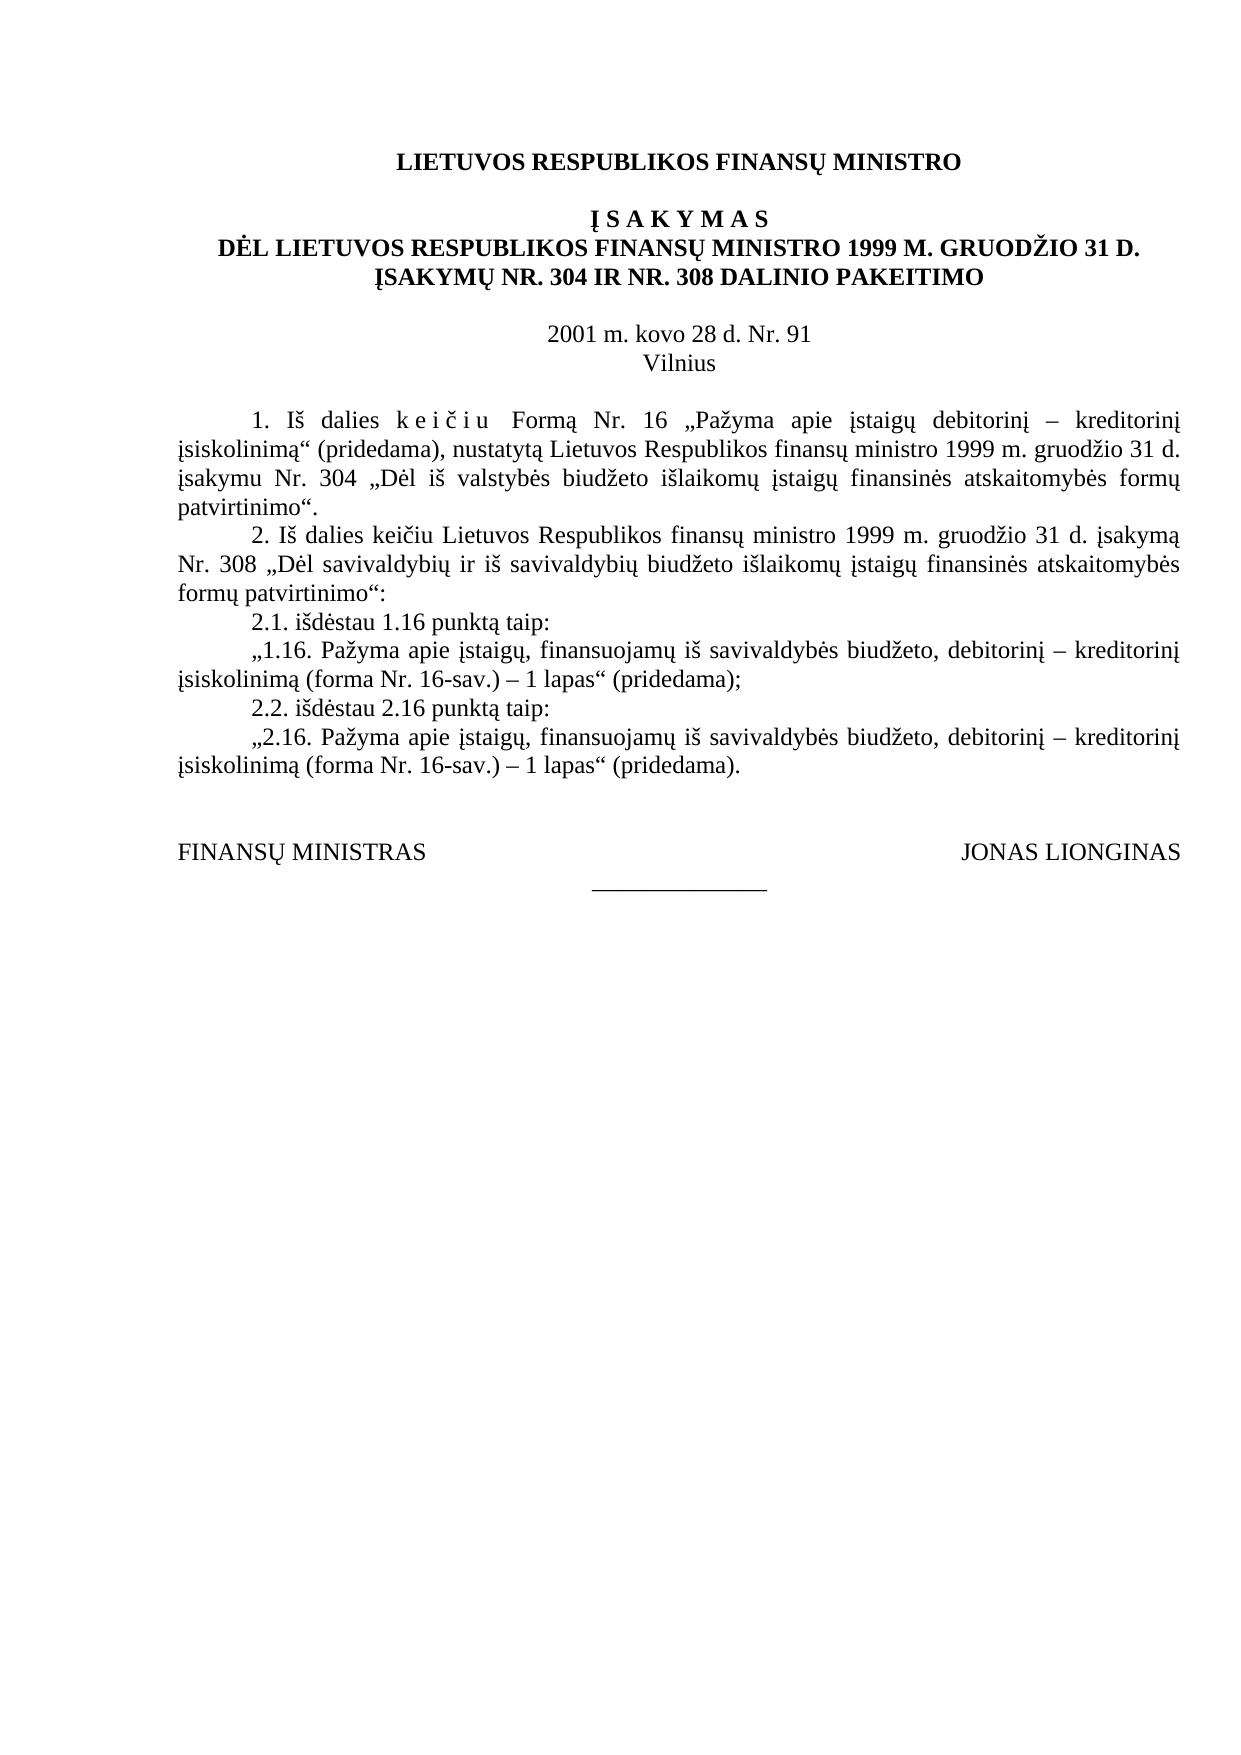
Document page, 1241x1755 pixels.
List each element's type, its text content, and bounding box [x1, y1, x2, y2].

text 2.1. išdėstau 1.16 punktą taip: [177, 607, 1181, 636]
text 2. Iš dalies keičiu Lietuvos Respublikos finansų ministro 1999 m. gruodžio 31 d. įsakymą Nr. 308 „Dėl savivaldybių ir iš savivaldybių biudžeto išlaikomų įstaigų finansinės atskaitomybės formų patvirtinimo“: [177, 521, 1181, 607]
text 2.2. išdėstau 2.16 punktą taip: [177, 693, 1181, 722]
text DĖL LIETUVOS RESPUBLIKOS FINANSŲ MINISTRO 1999 M. GRUODŽIO 31 D. ĮSAKYMŲ NR. 304 IR NR. 308 DALINIO PAKEITIMO [177, 233, 1181, 291]
text „1.16. Pažyma apie įstaigų, finansuojamų iš savivaldybės biudžeto, debitorinį – kreditorinį įsiskolinimą (forma Nr. 16-sav.) – 1 lapas“ (pridedama); [177, 636, 1181, 693]
text ______________ [177, 866, 1181, 894]
text 1. Iš dalies keičiu Formą Nr. 16 „Pažyma apie įstaigų debitorinį – kreditorinį įsiskolinimą“ (pridedama), nustatytą Lietuvos Respublikos finansų ministro 1999 m. gruodžio 31 d. įsakymu Nr. 304 „Dėl iš valstybės biudžeto išlaikomų įstaigų finansinės atskaitomybės formų patvirtinimo“. [177, 406, 1181, 521]
text Vilnius [177, 348, 1181, 377]
text „2.16. Pažyma apie įstaigų, finansuojamų iš savivaldybės biudžeto, debitorinį – kreditorinį įsiskolinimą (forma Nr. 16-sav.) – 1 lapas“ (pridedama). [177, 722, 1181, 779]
text FINANSŲ MINISTRAS JONAS LIONGINAS [177, 837, 1181, 866]
text LIETUVOS RESPUBLIKOS FINANSŲ MINISTRO [177, 147, 1181, 176]
text 2001 m. kovo 28 d. Nr. 91 [177, 319, 1181, 348]
text Į S A K Y M A S [177, 204, 1181, 233]
